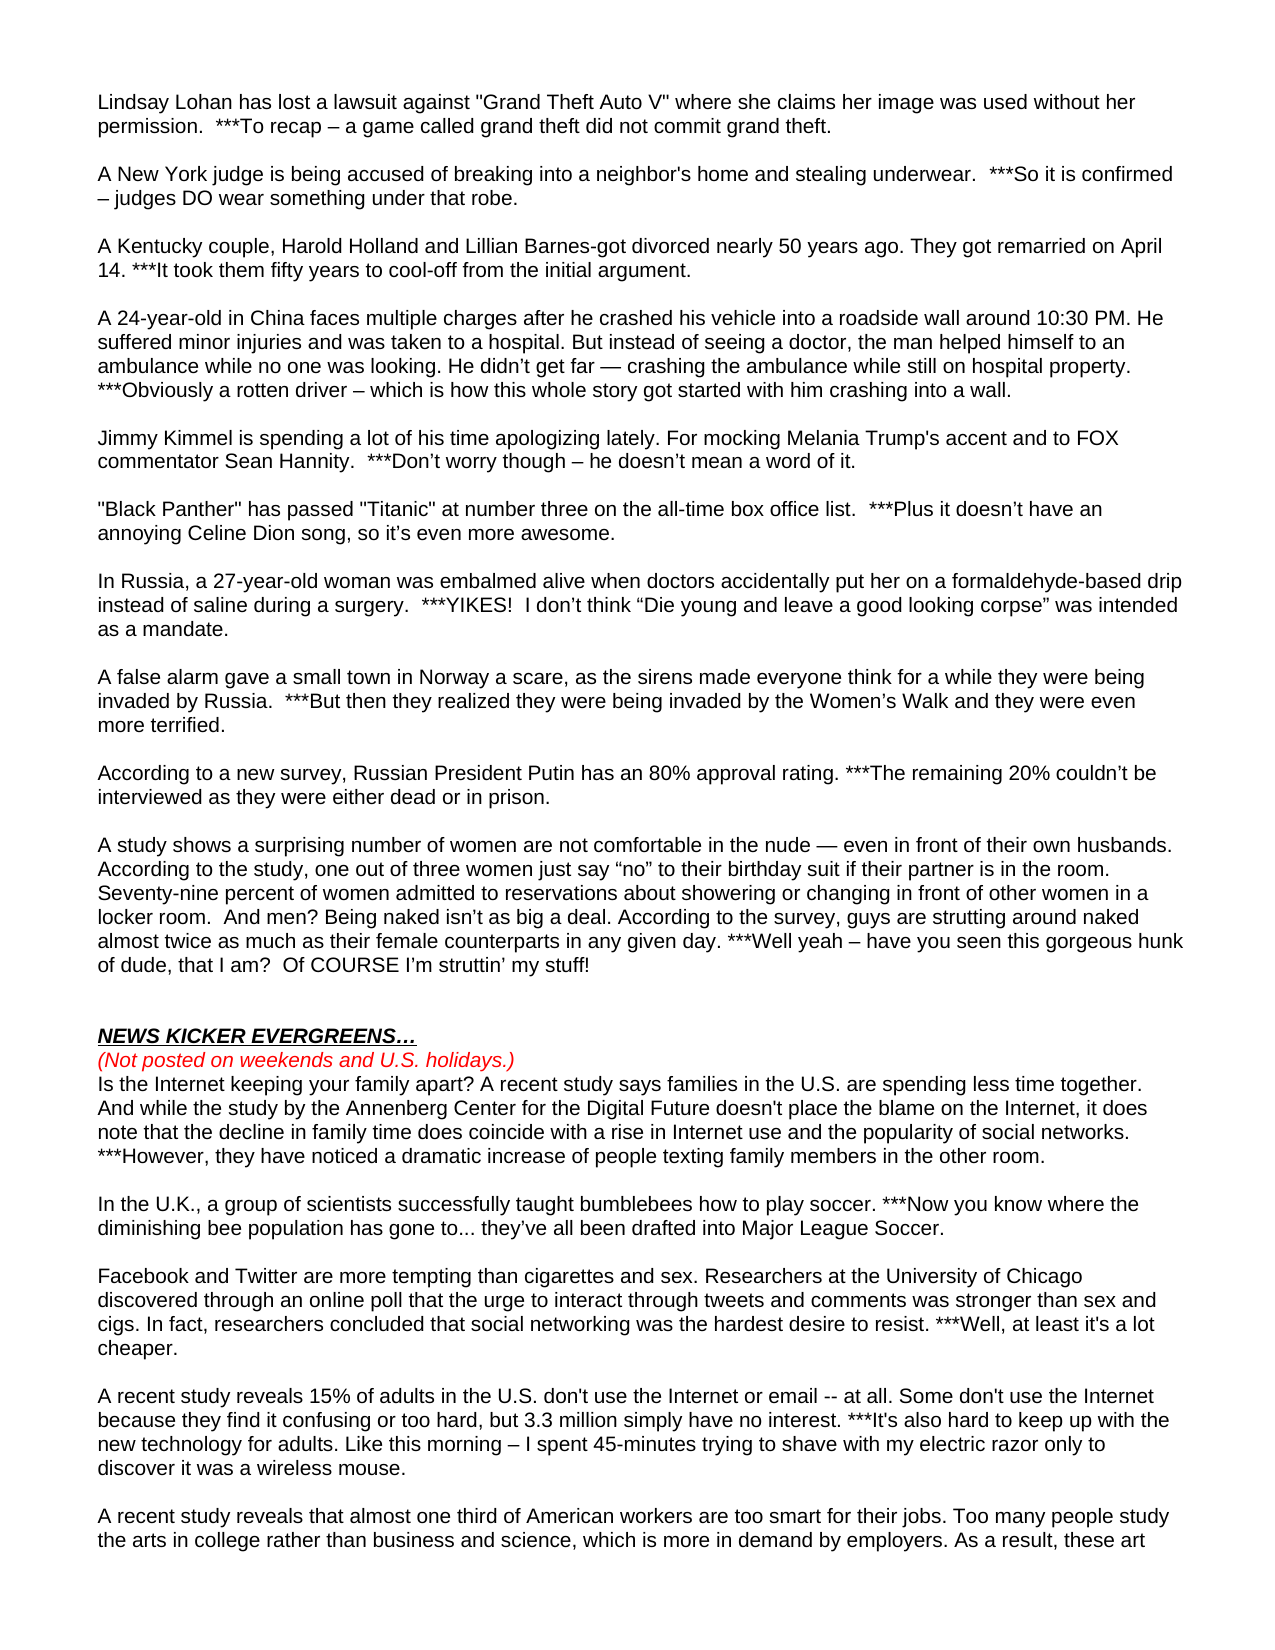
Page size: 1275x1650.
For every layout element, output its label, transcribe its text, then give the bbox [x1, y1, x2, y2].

text Lindsay Lohan has lost a lawsuit against "Grand Theft Auto V" where she claims her image was used without her permission. ***To recap – a game called grand theft did not commit grand theft. [97, 90, 1185, 138]
text A recent study reveals 15% of adults in the U.S. don't use the Internet or email -- at all. Some don't use the Internet because they find it confusing or too hard, but 3.3 million simply have no interest. ***It's also hard to keep up with the new technology for adults. Like this morning – I spent 45-minutes trying to shave with my electric razor only to discover it was a wireless mouse. [97, 1384, 1185, 1479]
text In Russia, a 27-year-old woman was embalmed alive when doctors accidentally put her on a formaldehyde-based drip instead of saline during a surgery. ***YIKES! I don’t think “Die young and leave a good looking corpse” was intended as a mandate. [97, 569, 1185, 641]
text In the U.K., a group of scientists successfully taught bumblebees how to play soccer. ***Now you know where the diminishing bee population has gone to... they’ve all been drafted into Major League Soccer. [97, 1192, 1185, 1240]
text A false alarm gave a small town in Norway a scare, as the sirens made everyone think for a while they were being invaded by Russia. ***But then they realized they were being invaded by the Women’s Walk and they were even more terrified. [97, 665, 1185, 737]
text A 24-year-old in China faces multiple charges after he crashed his vehicle into a roadside wall around 10:30 PM. He suffered minor injuries and was taken to a hospital. But instead of seeing a doctor, the man helped himself to an ambulance while no one was looking. He didn’t get far — crashing the ambulance while still on hospital property. ***Obviously a rotten driver – which is how this whole story got started with him crashing into a wall. [97, 306, 1185, 401]
text According to a new survey, Russian President Putin has an 80% approval rating. ***The remaining 20% couldn’t be interviewed as they were either dead or in prison. [97, 761, 1185, 809]
text A study shows a surprising number of women are not comfortable in the nude — even in front of their own husbands. According to the study, one out of three women just say “no” to their birthday suit if their partner is in the room. Seventy-nine percent of women admitted to reservations about showering or changing in front of other women in a locker room. And men? Being naked isn’t as big a deal. According to the survey, guys are strutting around naked almost twice as much as their female counterparts in any given day. ***Well yeah – have you seen this gorgeous hunk of dude, that I am? Of COURSE I’m struttin’ my stuff! [97, 833, 1185, 976]
text Jimmy Kimmel is spending a lot of his time apologizing lately. For mocking Melania Trump's accent and to FOX commentator Sean Hannity. ***Don’t worry though – he doesn’t mean a word of it. [97, 425, 1185, 473]
text Facebook and Twitter are more tempting than cigarettes and sex. Researchers at the University of Chicago discovered through an online poll that the urge to interact through tweets and comments was stronger than sex and cigs. In fact, researchers concluded that social networking was the hardest desire to resist. ***Well, at least it's a lot cheaper. [97, 1264, 1185, 1360]
text A New York judge is being accused of breaking into a neighbor's home and stealing underwear. ***So it is confirmed – judges DO wear something under that robe. [97, 162, 1185, 210]
text Is the Internet keeping your family apart? A recent study says families in the U.S. are spending less time together. And while the study by the Annenberg Center for the Digital Future doesn't place the blame on the Internet, it does note that the decline in family time does coincide with a rise in Internet use and the popularity of social networks. ***However, they have noticed a dramatic increase of people texting family members in the other room. [97, 1072, 1185, 1168]
subtitle (Not posted on weekends and U.S. holidays.) [97, 1048, 1185, 1072]
text A recent study reveals that almost one third of American workers are too smart for their jobs. Too many people study the arts in college rather than business and science, which is more in demand by employers. As a result, these art [97, 1503, 1185, 1551]
text NEWS KICKER EVERGREENS… [97, 1024, 1185, 1048]
text "Black Panther" has passed "Titanic" at number three on the all-time box office list. ***Plus it doesn’t have an annoying Celine Dion song, so it’s even more awesome. [97, 497, 1185, 545]
text A Kentucky couple, Harold Holland and Lillian Barnes-got divorced nearly 50 years ago. They got remarried on April 14. ***It took them fifty years to cool-off from the initial argument. [97, 234, 1185, 282]
